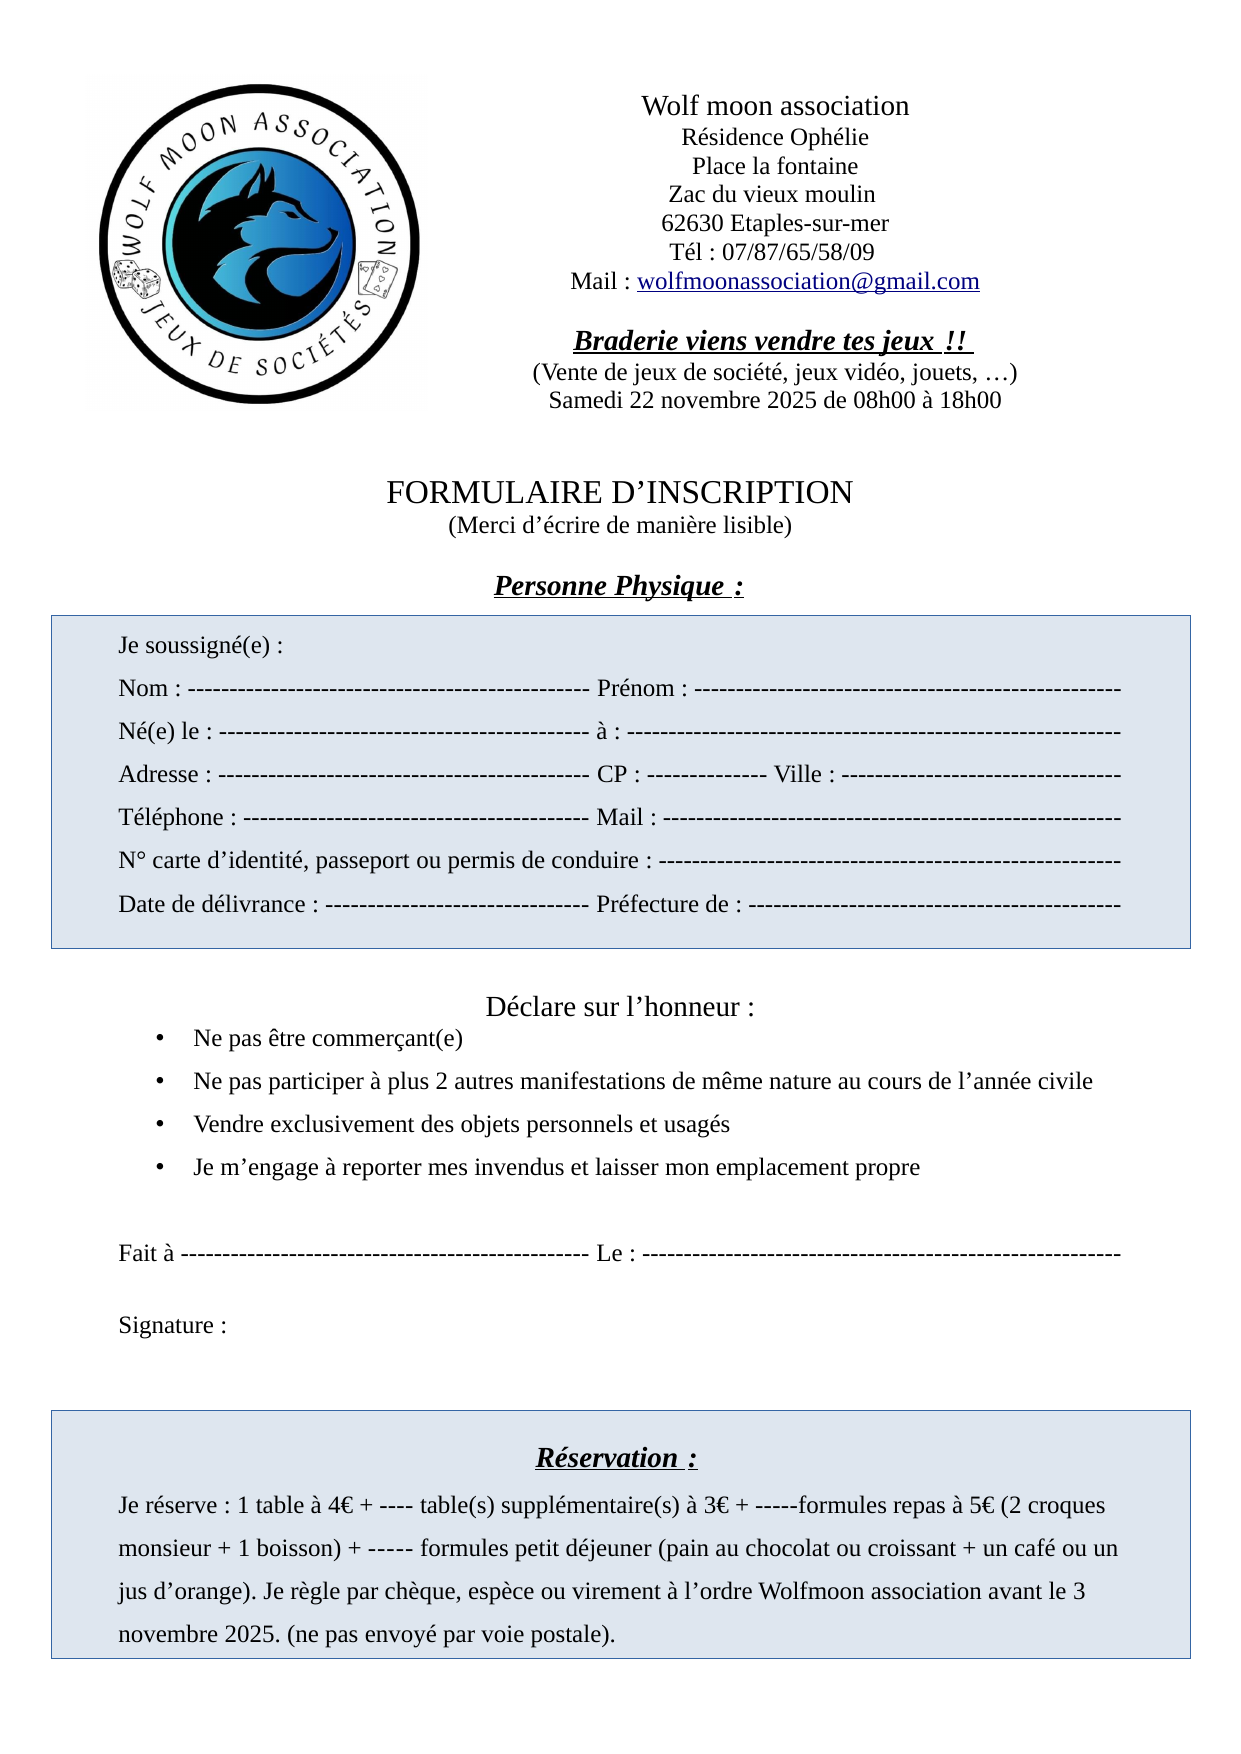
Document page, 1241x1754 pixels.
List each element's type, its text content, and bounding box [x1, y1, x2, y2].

picture [85, 74, 428, 411]
text Personne Physique : [118, 568, 1122, 601]
text Mail : wolfmoonassociation@gmail.com [428, 266, 1122, 294]
text Place la fontaine [428, 151, 1122, 179]
text Déclare sur l’honneur : [118, 989, 1122, 1023]
list Ne pas participer à plus 2 autres manifestations de même nature au cours de l’année civile [156, 1066, 1122, 1095]
text Wolf moon association [428, 88, 1122, 122]
text (Merci d’écrire de manière lisible) [118, 510, 1122, 539]
text Résidence Ophélie [428, 122, 1122, 151]
text (Vente de jeux de société, jeux vidéo, jouets, …) [428, 357, 1122, 386]
list Ne pas être commerçant(e) [156, 1023, 1122, 1052]
text Tél : 07/87/65/58/09 [428, 237, 1122, 266]
text 62630 Etaples-sur-mer [428, 208, 1122, 237]
text Zac du vieux moulin [428, 179, 1122, 208]
text Samedi 22 novembre 2025 de 08h00 à 18h00 [118, 386, 1122, 414]
text Signature : [118, 1310, 1122, 1339]
list Vendre exclusivement des objets personnels et usagés [156, 1109, 1122, 1138]
list Je m’engage à reporter mes invendus et laisser mon emplacement propre [156, 1152, 1122, 1181]
text FORMULAIRE D’INSCRIPTION [118, 472, 1122, 510]
text Braderie viens vendre tes jeux !! [428, 323, 1122, 357]
text Fait à Le : [118, 1238, 1122, 1267]
